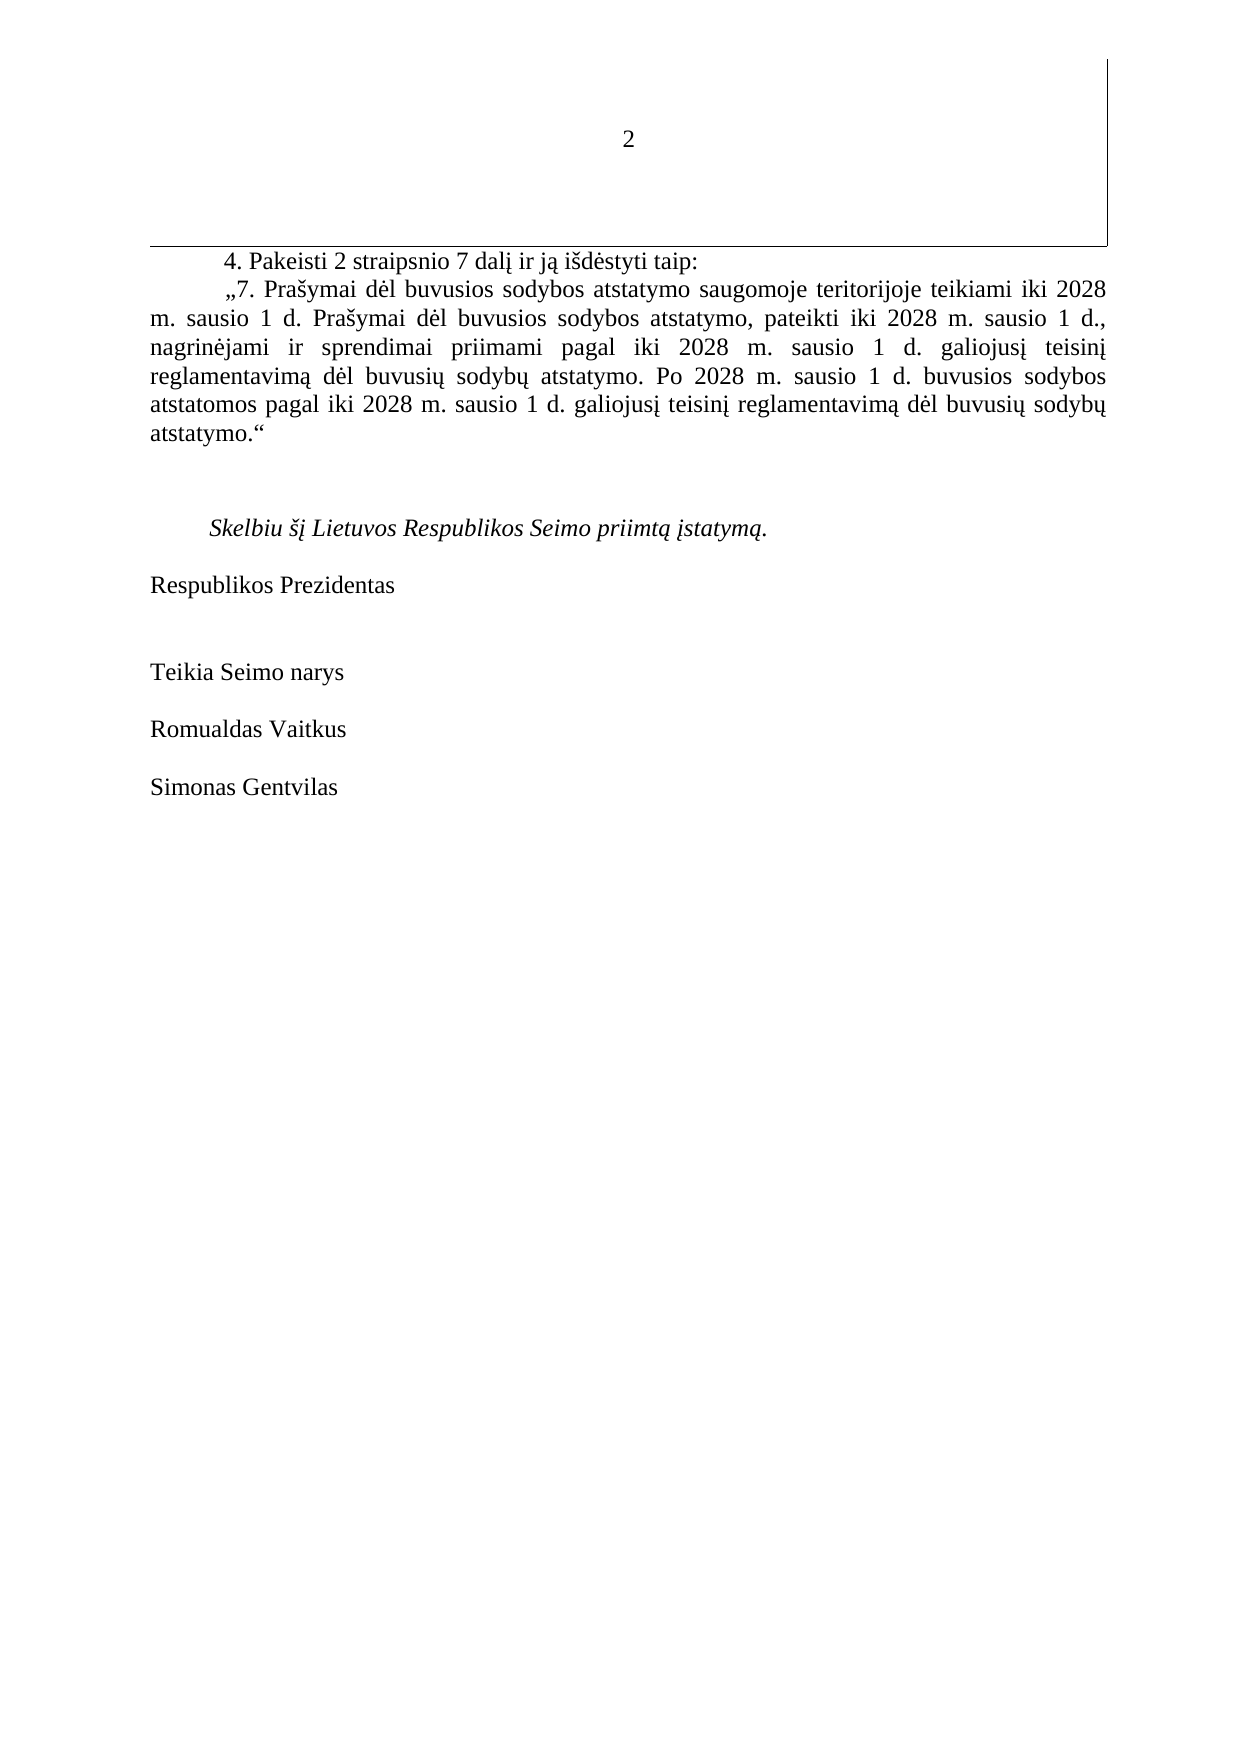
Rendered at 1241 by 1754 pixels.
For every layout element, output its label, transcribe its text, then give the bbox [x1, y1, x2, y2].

text 4. Pakeisti 2 straipsnio 7 dalį ir ją išdėstyti taip: [150, 246, 1107, 274]
text „7. Prašymai dėl buvusios sodybos atstatymo saugomoje teritorijoje teikiami iki 2028 m. sausio 1 d. Prašymai dėl buvusios sodybos atstatymo, pateikti iki 2028 m. sausio 1 d., nagrinėjami ir sprendimai priimami pagal iki 2028 m. sausio 1 d. galiojusį teisinį reglamentavimą dėl buvusių sodybų atstatymo. Po 2028 m. sausio 1 d. buvusios sodybos atstatomos pagal iki 2028 m. sausio 1 d. galiojusį teisinį reglamentavimą dėl buvusių sodybų atstatymo.“ [150, 274, 1107, 447]
text Simonas Gentvilas [150, 772, 1107, 801]
text Romualdas Vaitkus [150, 714, 1107, 743]
text Teikia Seimo narys [150, 657, 1107, 686]
text Respublikos Prezidentas [150, 571, 1107, 599]
text Skelbiu šį Lietuvos Respublikos Seimo priimtą įstatymą. [209, 513, 1107, 542]
